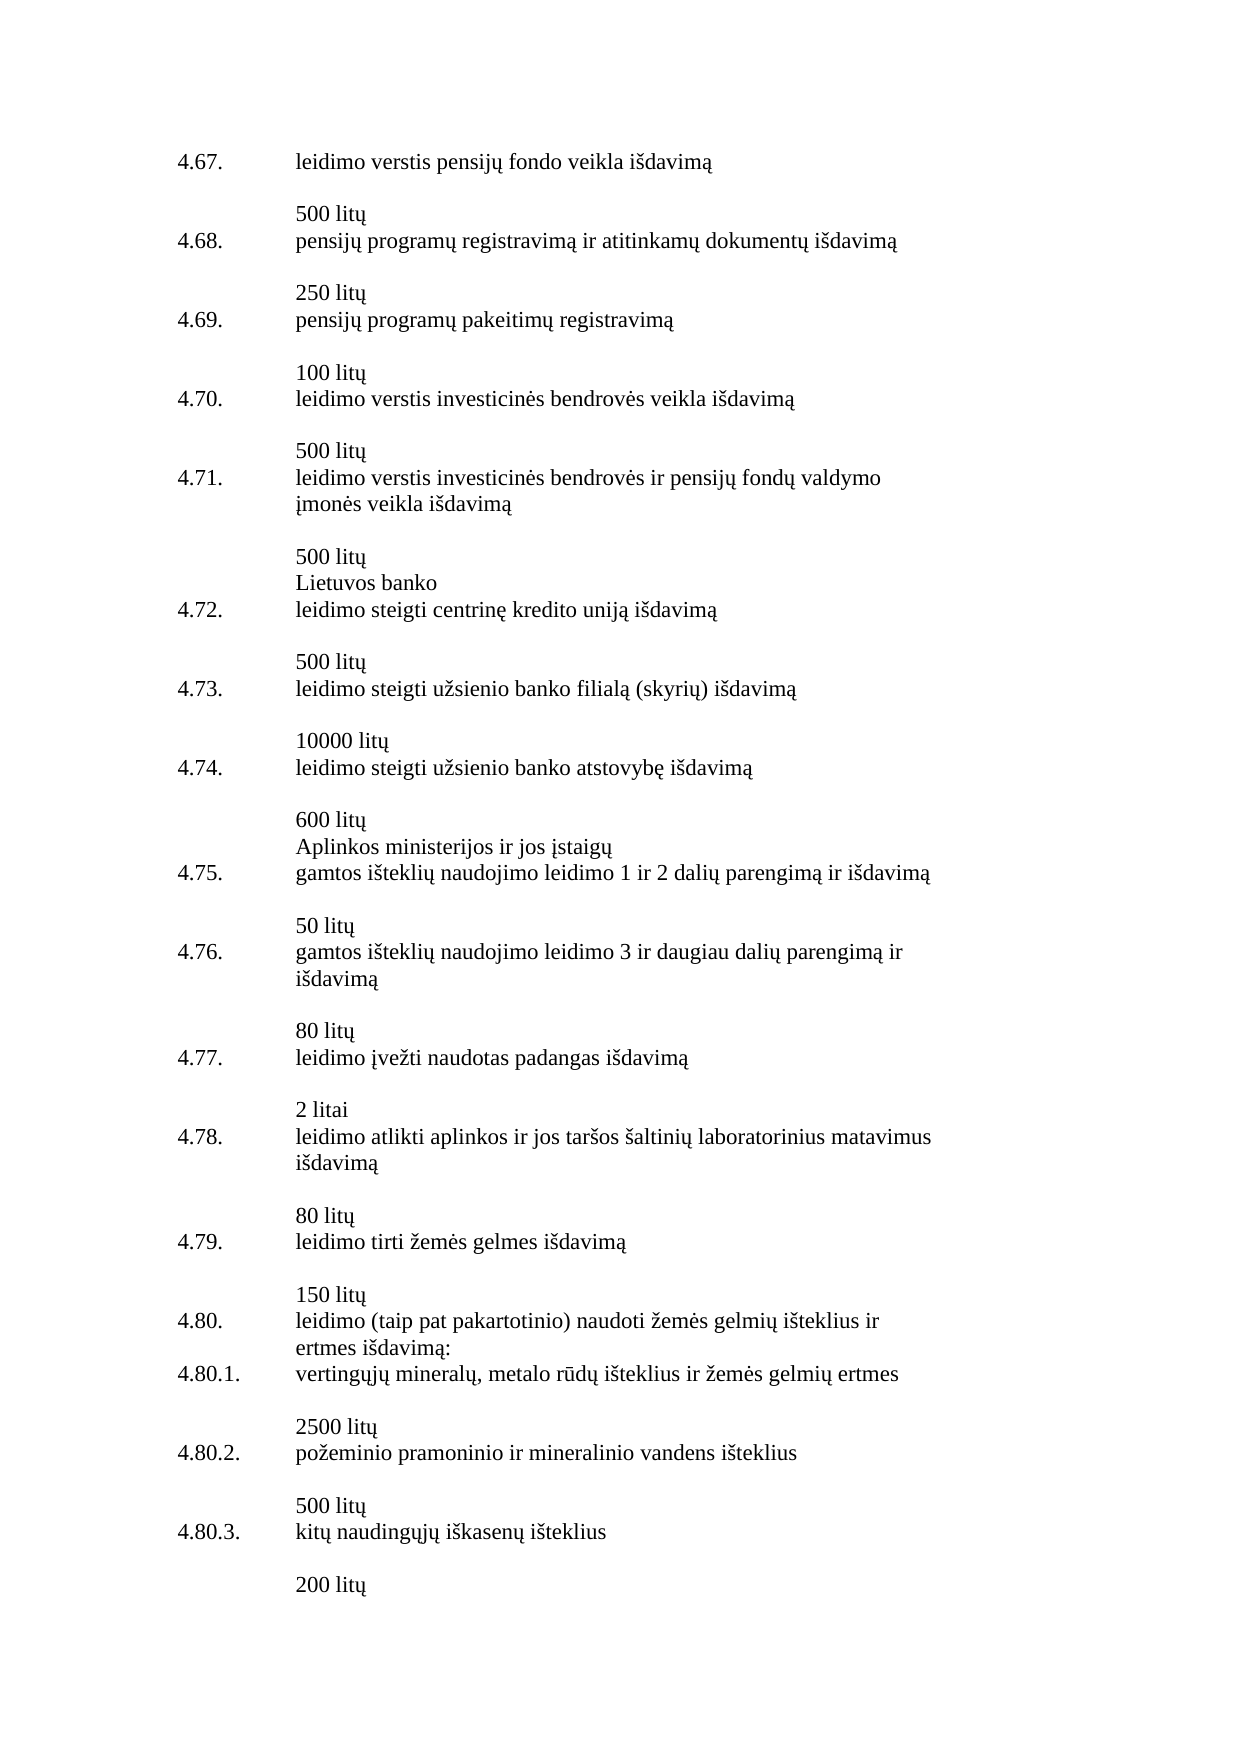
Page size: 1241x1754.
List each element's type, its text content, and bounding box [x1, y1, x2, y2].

text 4.69. pensijų programų pakeitimų registravimą 100 litų [177, 306, 945, 385]
text 4.70. leidimo verstis investicinės bendrovės veikla išdavimą 500 litų [177, 385, 945, 464]
text 4.78. leidimo atlikti aplinkos ir jos taršos šaltinių laboratorinius matavimus išdavimą 80 litų [177, 1123, 945, 1228]
text 4.80.3. kitų naudingųjų iškasenų išteklius 200 litų [177, 1518, 945, 1597]
text Aplinkos ministerijos ir jos įstaigų [177, 833, 945, 859]
text 4.77. leidimo įvežti naudotas padangas išdavimą 2 litai [177, 1044, 945, 1123]
text 4.80.1. vertingųjų mineralų, metalo rūdų išteklius ir žemės gelmių ertmes 2500 litų [177, 1360, 945, 1439]
text 4.71. leidimo verstis investicinės bendrovės ir pensijų fondų valdymo įmonės veikla išdavimą 500 litų [177, 464, 945, 569]
text 4.74. leidimo steigti užsienio banko atstovybę išdavimą 600 litų [177, 754, 945, 833]
text 4.68. pensijų programų registravimą ir atitinkamų dokumentų išdavimą 250 litų [177, 227, 945, 306]
text 4.76. gamtos išteklių naudojimo leidimo 3 ir daugiau dalių parengimą ir išdavimą 80 litų [177, 938, 945, 1044]
text Lietuvos banko [177, 569, 945, 596]
text 4.80.2. požeminio pramoninio ir mineralinio vandens išteklius 500 litų [177, 1439, 945, 1518]
text 4.79. leidimo tirti žemės gelmes išdavimą 150 litų [177, 1228, 945, 1307]
text 4.72. leidimo steigti centrinę kredito uniją išdavimą 500 litų [177, 596, 945, 675]
text 4.67. leidimo verstis pensijų fondo veikla išdavimą 500 litų [177, 148, 945, 227]
text 4.80. leidimo (taip pat pakartotinio) naudoti žemės gelmių išteklius ir ertmes išdavimą: [177, 1307, 945, 1360]
text 4.73. leidimo steigti užsienio banko filialą (skyrių) išdavimą 10000 litų [177, 675, 945, 754]
text 4.75. gamtos išteklių naudojimo leidimo 1 ir 2 dalių parengimą ir išdavimą 50 litų [177, 859, 945, 938]
